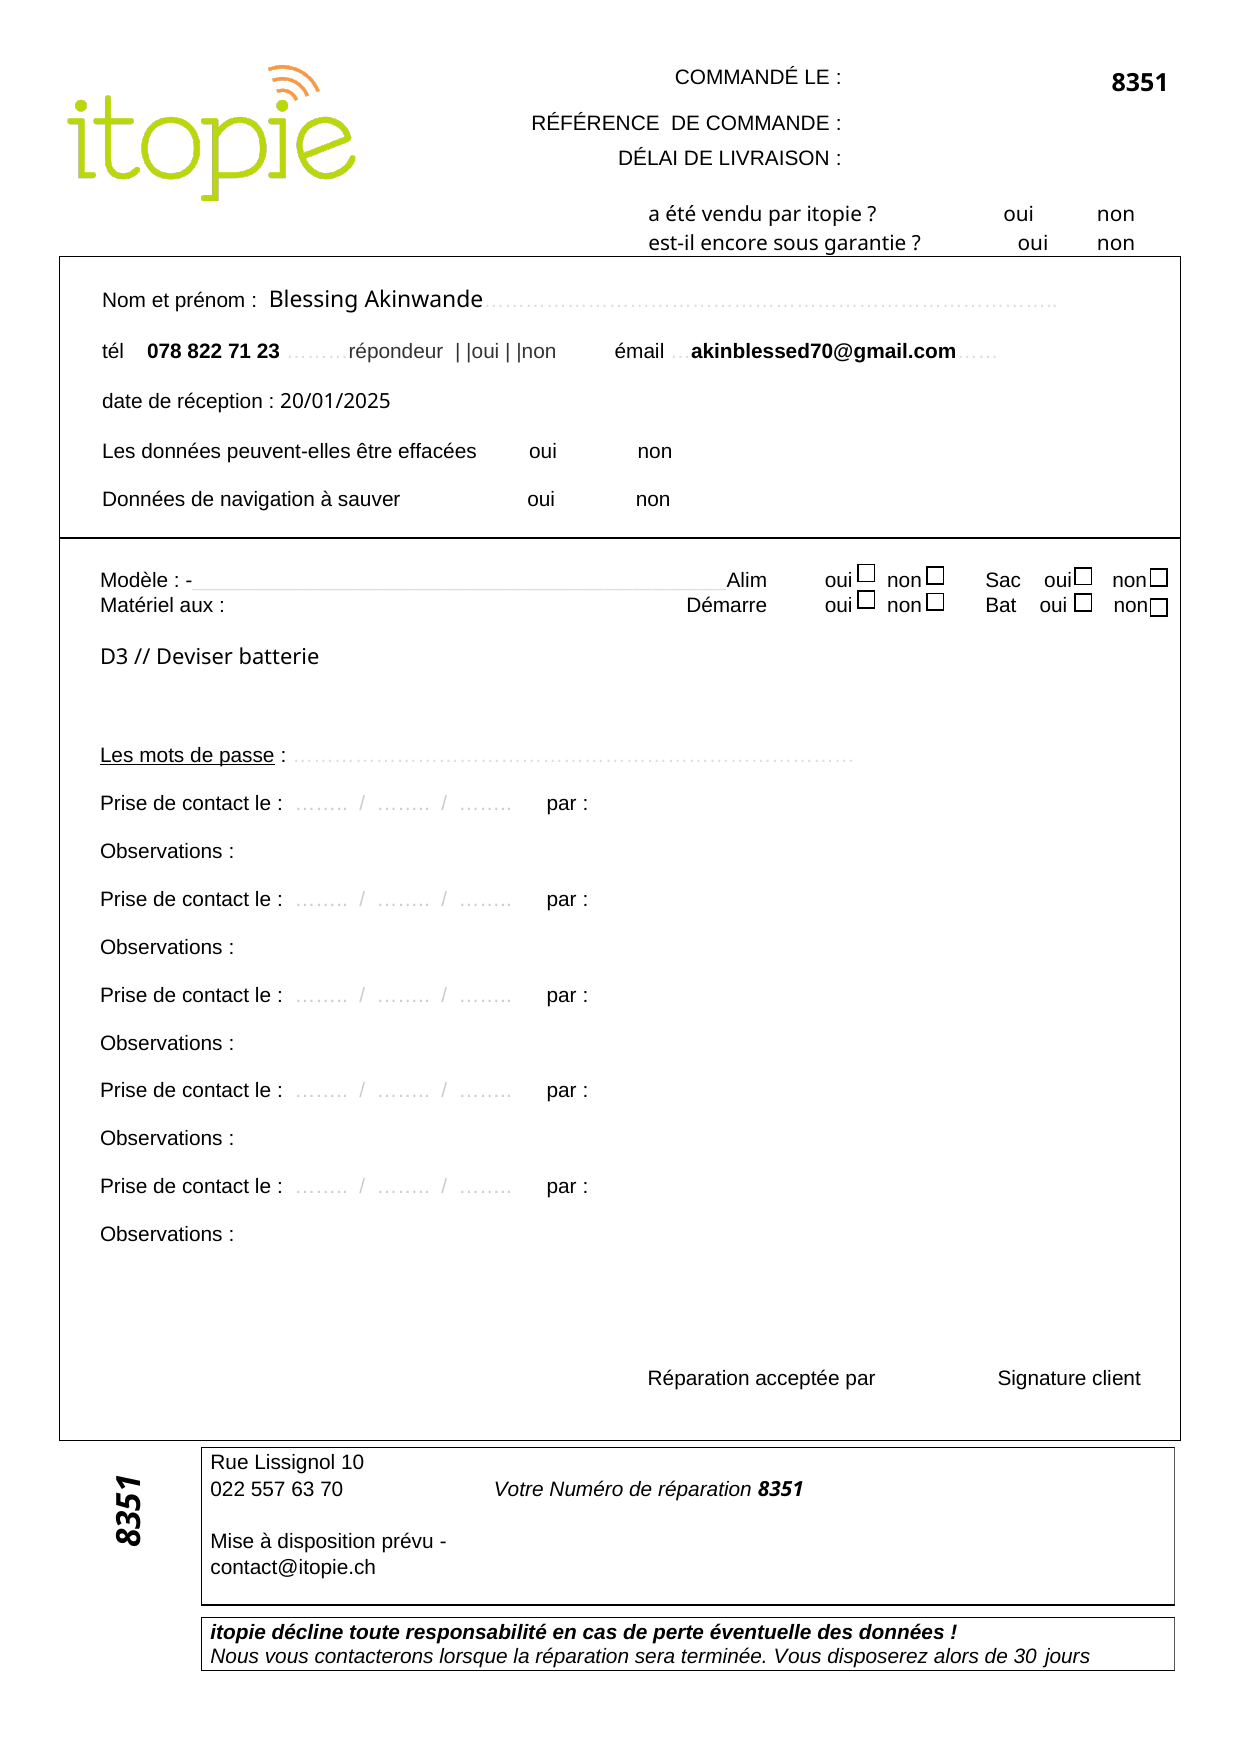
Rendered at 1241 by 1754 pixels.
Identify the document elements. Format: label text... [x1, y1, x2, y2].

text est-il encore sous garantie ? oui non [59, 228, 1181, 256]
text Les mots de passe : ……………………………………………………………………… [60, 740, 1180, 767]
text tél 078 822 71 23 ………répondeur | |oui | |non émail …akinblessed70@gmail.com…… [60, 335, 1180, 362]
text Réparation acceptée par Signature client [60, 1363, 1180, 1390]
table_cell RÉFÉRENCE DE COMMANDE : [490, 105, 847, 140]
text D3 // Deviser batterie [60, 638, 1180, 671]
text Prise de contact le : …….. / …….. / …….. par : [60, 1171, 1180, 1198]
text Modèle : - Alim oui non Sac oui non [60, 562, 856, 590]
picture [67, 65, 356, 201]
text Prise de contact le : …….. / …….. / …….. par : [60, 788, 1180, 815]
text Données de navigation à sauver oui non [60, 484, 1180, 511]
text Observations : [60, 1027, 1180, 1054]
text date de réception : 20/01/2025 [60, 383, 1180, 415]
text Prise de contact le : …….. / …….. / …….. par : [60, 979, 1180, 1006]
text Observations : [60, 1219, 1180, 1246]
text Modèle : - Alim oui non Sac oui non [879, 562, 925, 590]
table_cell [847, 140, 1180, 175]
table_header 8351 [59, 1441, 195, 1677]
table_header COMMANDÉ LE : [490, 59, 847, 104]
table_header Rue Lissignol 10 022 557 63 70 Votre Numéro de réparation 8351 Mise à disposition prévu - contact@itopie.ch [195, 1441, 1180, 1611]
text Nom et prénom : Blessing Akinwande……………………………………………………………………….. [60, 280, 1180, 314]
text Observations : [60, 1123, 1180, 1150]
text Prise de contact le : …….. / …….. / …….. par : [60, 1075, 1180, 1102]
table_cell itopie décline toute responsabilité en cas de perte éventuelle des données ! Nous vous contacterons lorsque la réparation sera terminée. Vous disposerez alors de 30 jours [195, 1611, 1180, 1677]
text Modèle : - Alim oui non Sac oui non [948, 562, 1180, 590]
text Prise de contact le : …….. / …….. / …….. par : [60, 883, 1180, 911]
table_cell DÉLAI DE LIVRAISON : [490, 140, 847, 175]
text a été vendu par itopie ? oui non [59, 199, 1181, 228]
text Observations : [60, 931, 1180, 958]
text Observations : [60, 836, 1180, 863]
table_cell [847, 105, 1180, 140]
table_header 8351 [847, 59, 1180, 104]
text Matériel aux : Démarre oui non Bat oui non [60, 590, 1180, 617]
text Les données peuvent-elles être effacées oui non [60, 436, 1180, 463]
